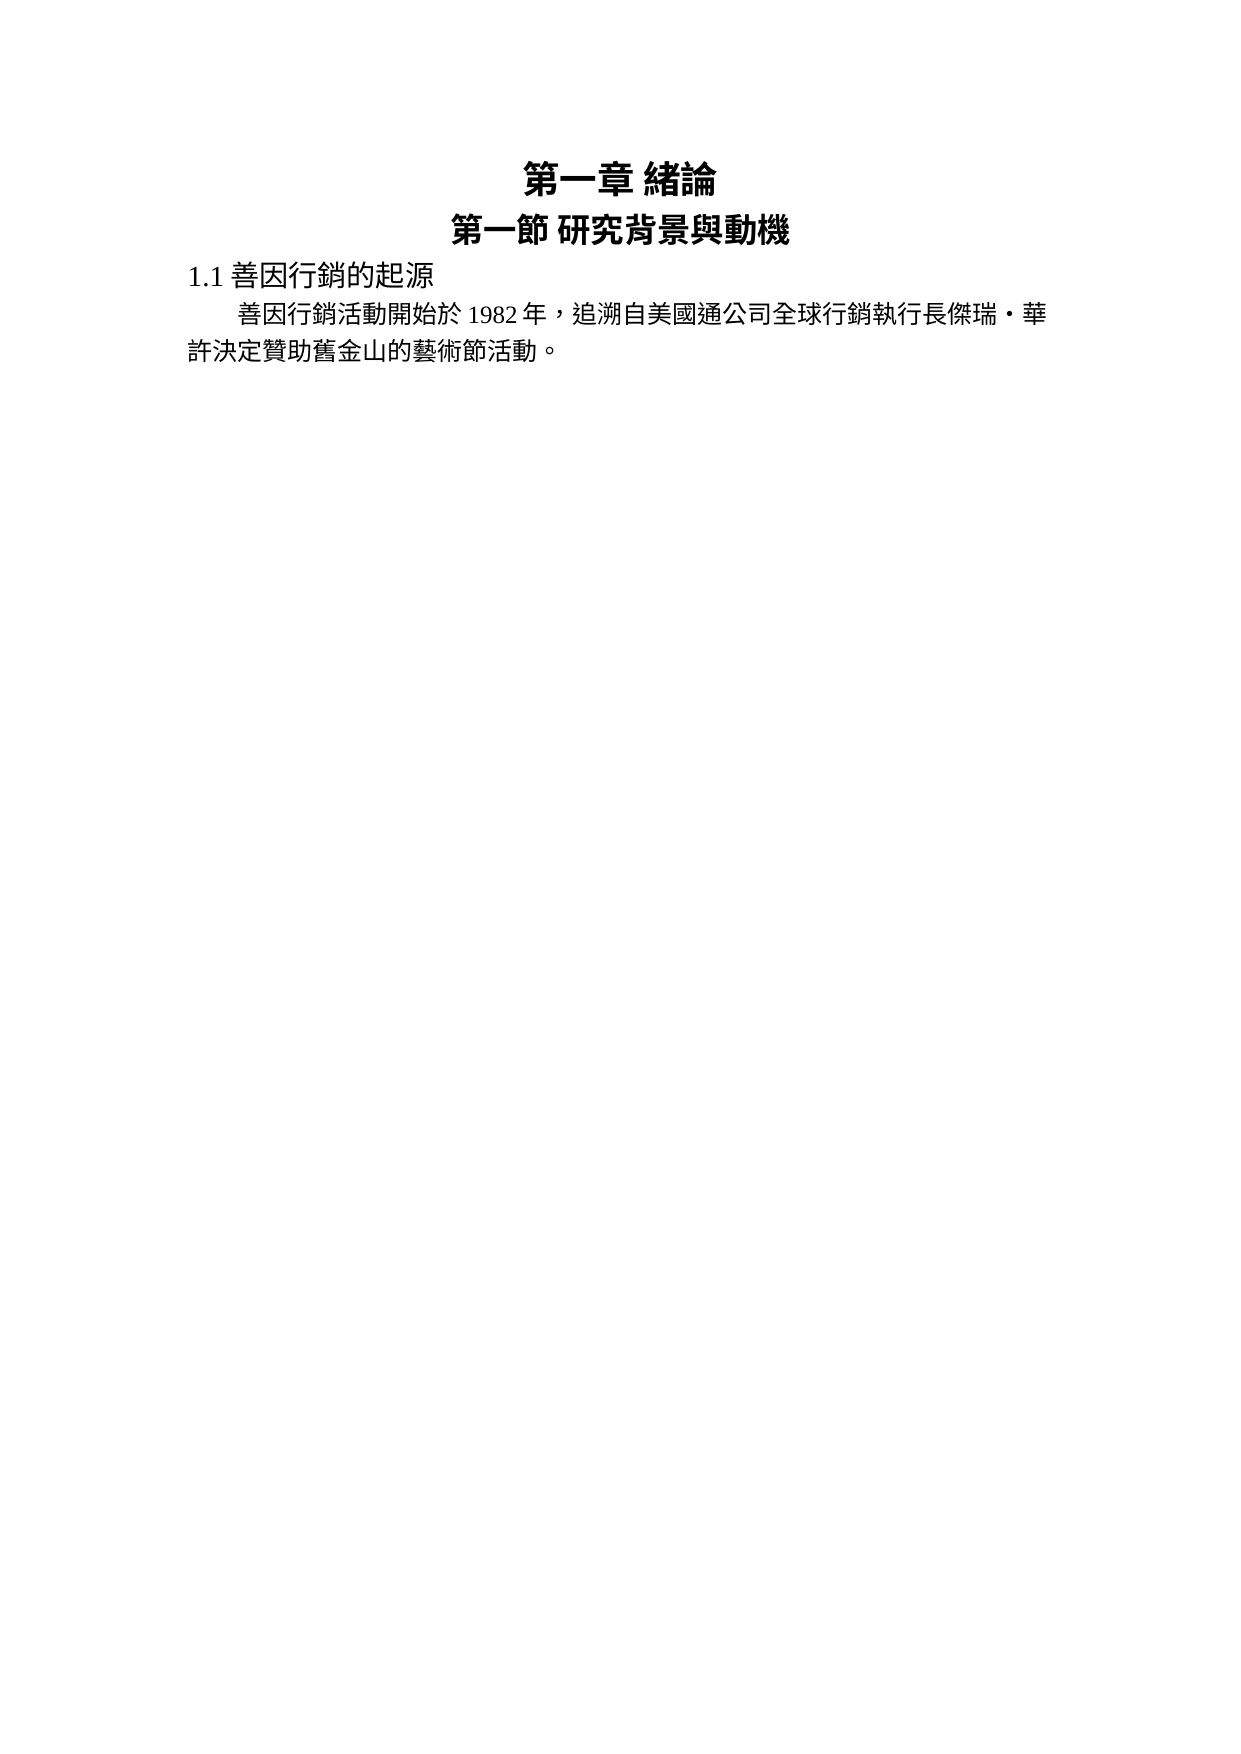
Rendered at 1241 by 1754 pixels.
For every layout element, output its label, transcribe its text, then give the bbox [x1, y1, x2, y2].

text 善因行銷活動開始於1982年，追溯自美國通公司全球行銷執行長傑瑞‧華許決定贊助舊金山的藝術節活動。 [187, 295, 1053, 367]
text 1.1善因行銷的起源 [187, 252, 1053, 295]
text 第一章 緒論 [187, 150, 1053, 204]
text 第一節 研究背景與動機 [187, 204, 1053, 252]
